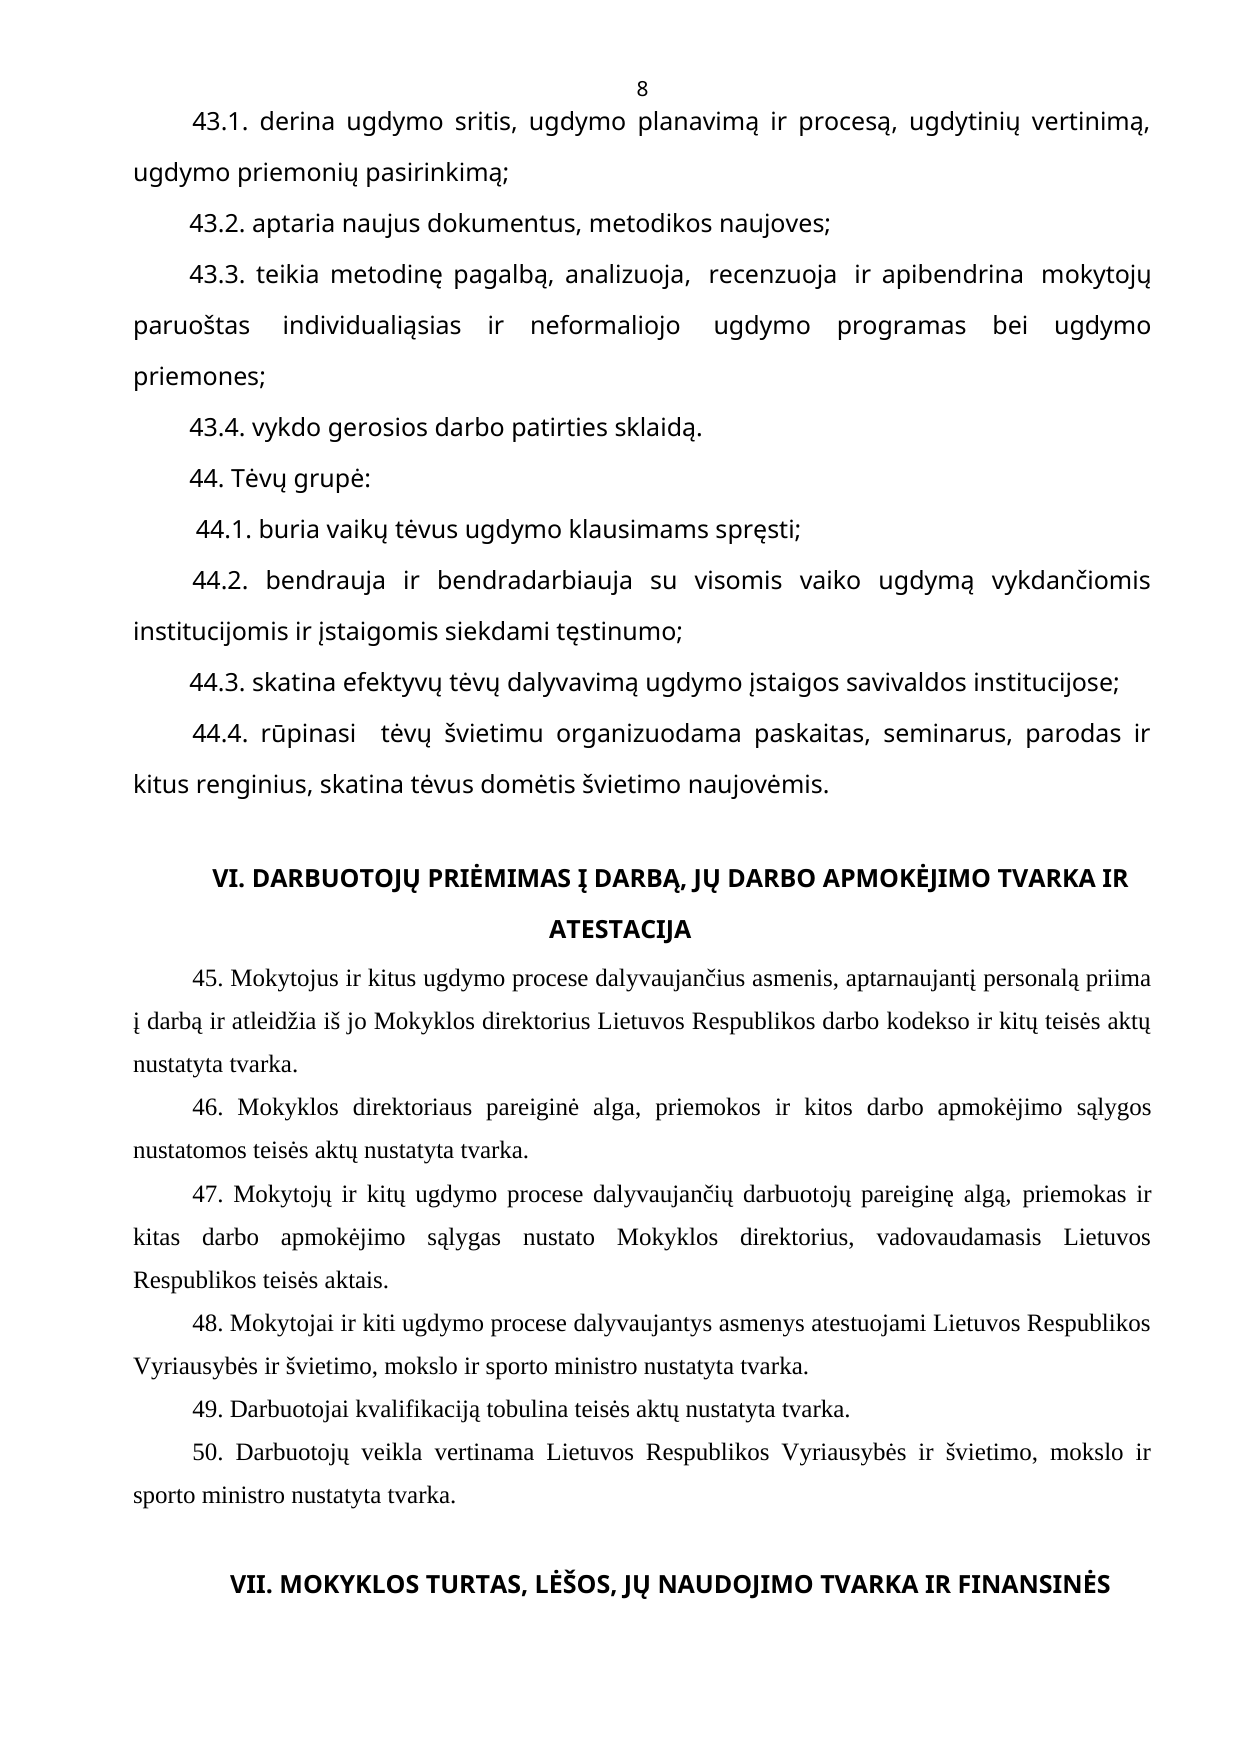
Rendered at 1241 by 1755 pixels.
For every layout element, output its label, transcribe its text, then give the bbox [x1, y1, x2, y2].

text 47. Mokytojų ir kitų ugdymo procese dalyvaujančių darbuotojų pareiginę algą, priemokas ir kitas darbo apmokėjimo sąlygas nustato Mokyklos direktorius, vadovaudamasis Lietuvos Respublikos teisės aktais. [133, 1179, 1152, 1294]
text 44.2. bendrauja ir bendradarbiauja su visomis vaiko ugdymą vykdančiomis institucijomis ir įstaigomis siekdami tęstinumo; [133, 563, 1152, 648]
text VII. MOKYKLOS TURTAS, LĖŠOS, JŲ NAUDOJIMO TVARKA IR FINANSINĖS [88, 1567, 1152, 1601]
text 44.4. rūpinasi tėvų švietimu organizuodama paskaitas, seminarus, parodas ir kitus renginius, skatina tėvus domėtis švietimo naujovėmis. [133, 716, 1152, 801]
text 48. Mokytojai ir kiti ugdymo procese dalyvaujantys asmenys atestuojami Lietuvos Respublikos Vyriausybės ir švietimo, mokslo ir sporto ministro nustatyta tvarka. [133, 1308, 1152, 1380]
text 43.3. teikia metodinę pagalbą, analizuoja, recenzuoja ir apibendrina mokytojų paruoštas individualiąsias ir neformaliojo ugdymo programas bei ugdymo priemones; [133, 256, 1152, 393]
text 43.4. vykdo gerosios darbo patirties sklaidą. [88, 409, 1152, 444]
text 43.1. derina ugdymo sritis, ugdymo planavimą ir procesą, ugdytinių vertinimą, ugdymo priemonių pasirinkimą; [133, 103, 1152, 188]
text 46. Mokyklos direktoriaus pareiginė alga, priemokos ir kitos darbo apmokėjimo sąlygos nustatomos teisės aktų nustatyta tvarka. [133, 1092, 1152, 1164]
text 44. Tėvų grupė: [88, 461, 1152, 495]
text 50. Darbuotojų veikla vertinama Lietuvos Respublikos Vyriausybės ir švietimo, mokslo ir sporto ministro nustatyta tvarka. [133, 1437, 1152, 1509]
text 45. Mokytojus ir kitus ugdymo procese dalyvaujančius asmenis, aptarnaujantį personalą priima į darbą ir atleidžia iš jo Mokyklos direktorius Lietuvos Respublikos darbo kodekso ir kitų teisės aktų nustatyta tvarka. [133, 963, 1152, 1078]
text 43.2. aptaria naujus dokumentus, metodikos naujoves; [88, 205, 1152, 239]
text 44.3. skatina efektyvų tėvų dalyvavimą ugdymo įstaigos savivaldos institucijose; [88, 665, 1152, 699]
text VI. DARBUOTOJŲ PRIĖMIMAS Į DARBĄ, JŲ DARBO APMOKĖJIMO TVARKA IR ATESTACIJA [88, 861, 1152, 946]
text 44.1. buria vaikų tėvus ugdymo klausimams spręsti; [88, 512, 1152, 546]
text 49. Darbuotojai kvalifikaciją tobulina teisės aktų nustatyta tvarka. [133, 1394, 1152, 1423]
